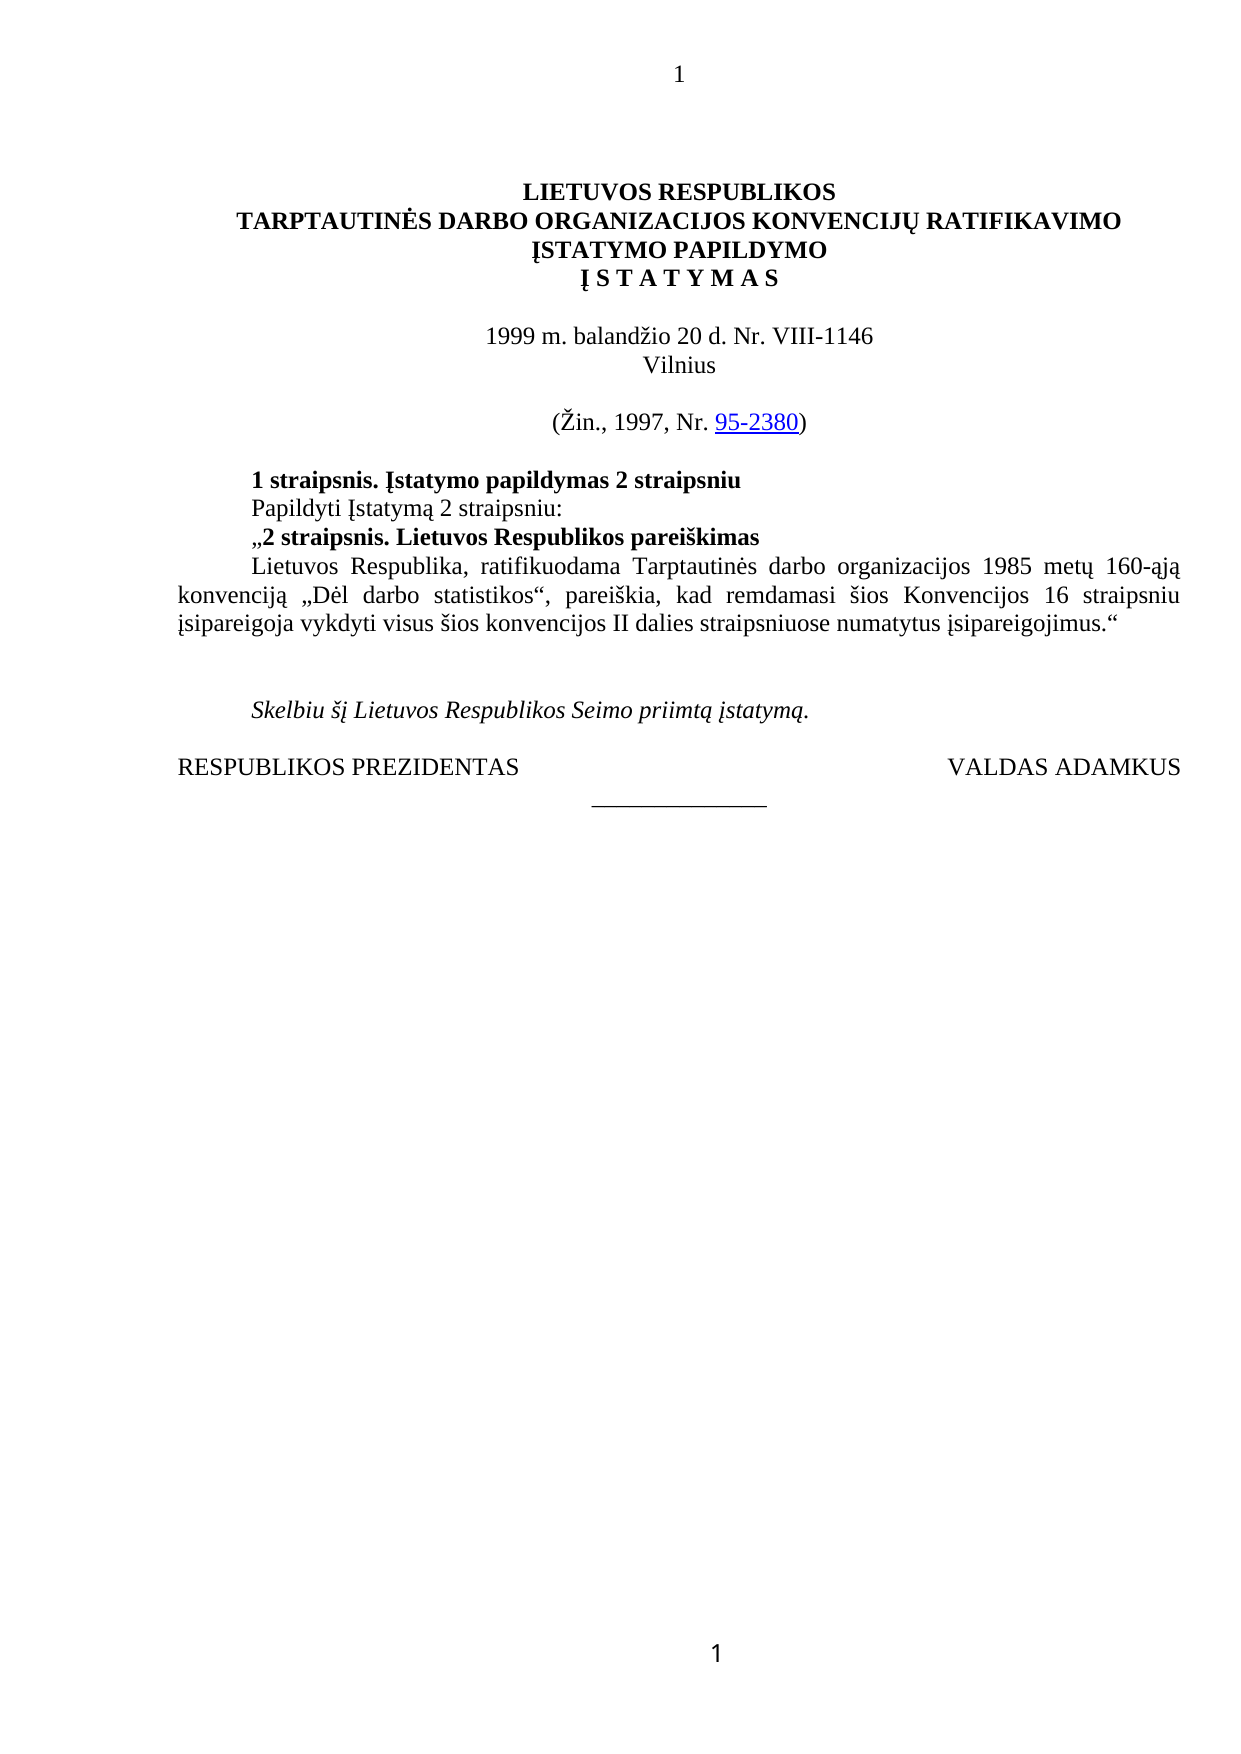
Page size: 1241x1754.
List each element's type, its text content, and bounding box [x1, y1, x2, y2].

text TARPTAUTINĖS DARBO ORGANIZACIJOS KONVENCIJŲ RATIFIKAVIMO ĮSTATYMO PAPILDYMO [177, 206, 1181, 263]
text (Žin., 1997, Nr. 95-2380) [177, 407, 1181, 436]
text Lietuvos Respublika, ratifikuodama Tarptautinės darbo organizacijos 1985 metų 160-ąją konvenciją „Dėl darbo statistikos“, pareiškia, kad remdamasi šios Konvencijos 16 straipsniu įsipareigoja vykdyti visus šios konvencijos II dalies straipsniuose numatytus įsipareigojimus.“ [177, 551, 1181, 637]
text Papildyti Įstatymą 2 straipsniu: [177, 493, 1181, 522]
text ______________ [177, 781, 1181, 810]
text 1 straipsnis. Įstatymo papildymas 2 straipsniu [177, 465, 1181, 493]
text Į S T A T Y M A S [177, 263, 1181, 292]
text LIETUVOS RESPUBLIKOS [177, 177, 1181, 206]
text RESPUBLIKOS PREZIDENTAS VALDAS ADAMKUS [177, 752, 1181, 781]
text Skelbiu šį Lietuvos Respublikos Seimo priimtą įstatymą. [177, 695, 1181, 723]
text Vilnius [177, 350, 1181, 378]
text 1999 m. balandžio 20 d. Nr. VIII-1146 [177, 321, 1181, 350]
text „2 straipsnis. Lietuvos Respublikos pareiškimas [177, 522, 1181, 551]
